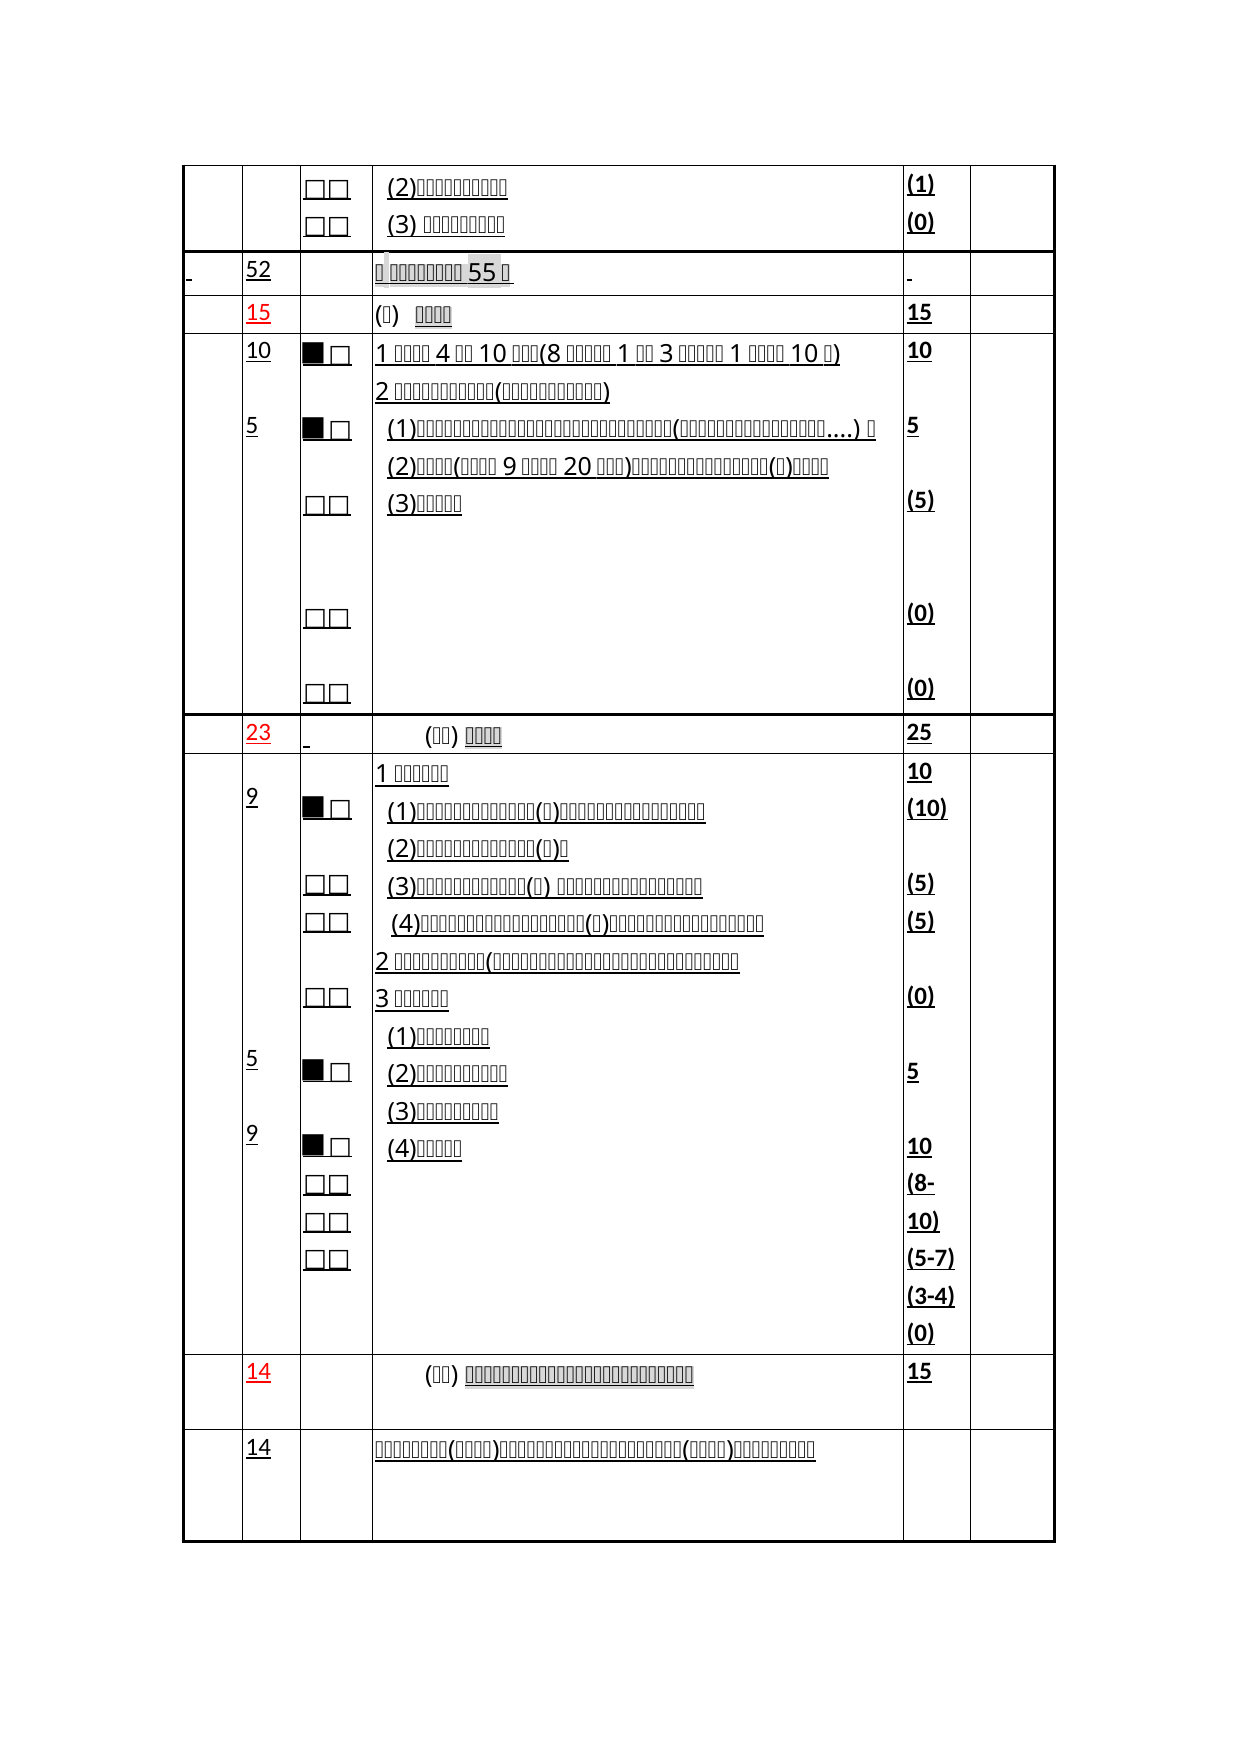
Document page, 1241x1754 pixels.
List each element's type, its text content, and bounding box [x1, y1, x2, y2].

table_cell 電話禮貌 [373, 716, 903, 753]
table_cell 答話內容分甲、乙兩種情形，依實際接聽情形擇一選填。 [373, 1355, 903, 1429]
table_cell 14 [243, 1430, 300, 1540]
table_cell [971, 166, 1053, 249]
table_cell 10 5 [243, 334, 300, 713]
table_cell [971, 1430, 1053, 1540]
table_cell 二 業務單位接聽電話55分 [373, 253, 903, 295]
table_cell [301, 1355, 372, 1429]
table_cell [971, 253, 1053, 295]
table_cell 9 5 9 [243, 754, 300, 1354]
table_cell 15 [904, 1355, 970, 1429]
table_cell [185, 296, 242, 333]
table_cell [301, 716, 372, 753]
table_cell 甲、業務承辦單位(或承辦人)直接接聽；或經代接電話後轉至業務承辦單位(或承辦人)接聽解說詳細程度： [373, 1430, 903, 1540]
table_cell [243, 166, 300, 249]
table_cell (2)語調平淡，態度尚住。 (3) 語調急燥，不耐煩。 [373, 166, 903, 249]
table_cell [185, 334, 242, 713]
table_cell 52 [243, 253, 300, 295]
table_cell [301, 1430, 372, 1540]
table_cell [904, 253, 970, 295]
table_cell 1電話鈴聲4聲或10秒應答(8分；每增減1響或3秒，即增減1分，最多10分) 2業務單位無人接聽之情形(無人接聽情形，本項給分) (1)無人接聽，電話系統自動轉接總機人員服務或提供其他撥接服務(如改撥其他分機或改接總機人員服務....) 。 (2)無人接聽(電話鈴響9聲以上或20秒以上)電話系統或總機人員未提供其他轉(撥)接服務。 (3)電話故障。 [373, 334, 903, 713]
table_cell (1) (0) [904, 166, 970, 249]
table_cell 15 [243, 296, 300, 333]
table_cell 接聽速度 [373, 296, 903, 333]
table_cell [185, 1355, 242, 1429]
table_cell [185, 716, 242, 753]
table_cell 23 [243, 716, 300, 753]
table_cell [904, 1430, 970, 1540]
table_cell □□ □□ [301, 166, 372, 249]
table_cell [185, 754, 242, 1354]
table_cell [185, 1430, 242, 1540]
table_cell □ □ □□ □□ □□ [301, 334, 372, 713]
table_cell 10 (10) (5) (5) (0) 5 10 (8-10) (5-7) (3-4) (0) [904, 754, 970, 1354]
table_cell 25 [904, 716, 970, 753]
table_cell 1接話應對情形 (1)清晰報明單位名稱或自己姓名(氏)，說「您好」、「早安」等問候語。 (2)清晰報明單位名稱或自己姓名(氏)。 (3)未報明單位名稱或自己姓名(氏) ，說「您好」、「早安」等問候語。 (4)接話說「喂」未報明單位名稱或自己姓名(氏)，未說「您好」、「早安」等問候語。 2結束時，有禮貌性用語(如「謝謝」、「再見」、「不客氣」等，並讓來電先掛電話。 3接話時之態度 (1)語調謙和、熱誠。 (2)語調平淡，態度尚佳。 (3)語調急燥，不耐煩。 (4)語調粗暴。 [373, 754, 903, 1354]
table_cell □ □□ □□ □□ □ □ □□ □□ □□ [301, 754, 372, 1354]
table_cell 14 [243, 1355, 300, 1429]
table_cell [971, 754, 1053, 1354]
table_cell [971, 1355, 1053, 1429]
table_cell [185, 253, 242, 295]
table_cell [301, 296, 372, 333]
table_cell 15 [904, 296, 970, 333]
table_cell [301, 253, 372, 295]
table_cell [971, 334, 1053, 713]
table_cell [971, 716, 1053, 753]
table_cell 10 5 (5) (0) (0) [904, 334, 970, 713]
table_cell [971, 296, 1053, 333]
table_cell [185, 166, 242, 249]
